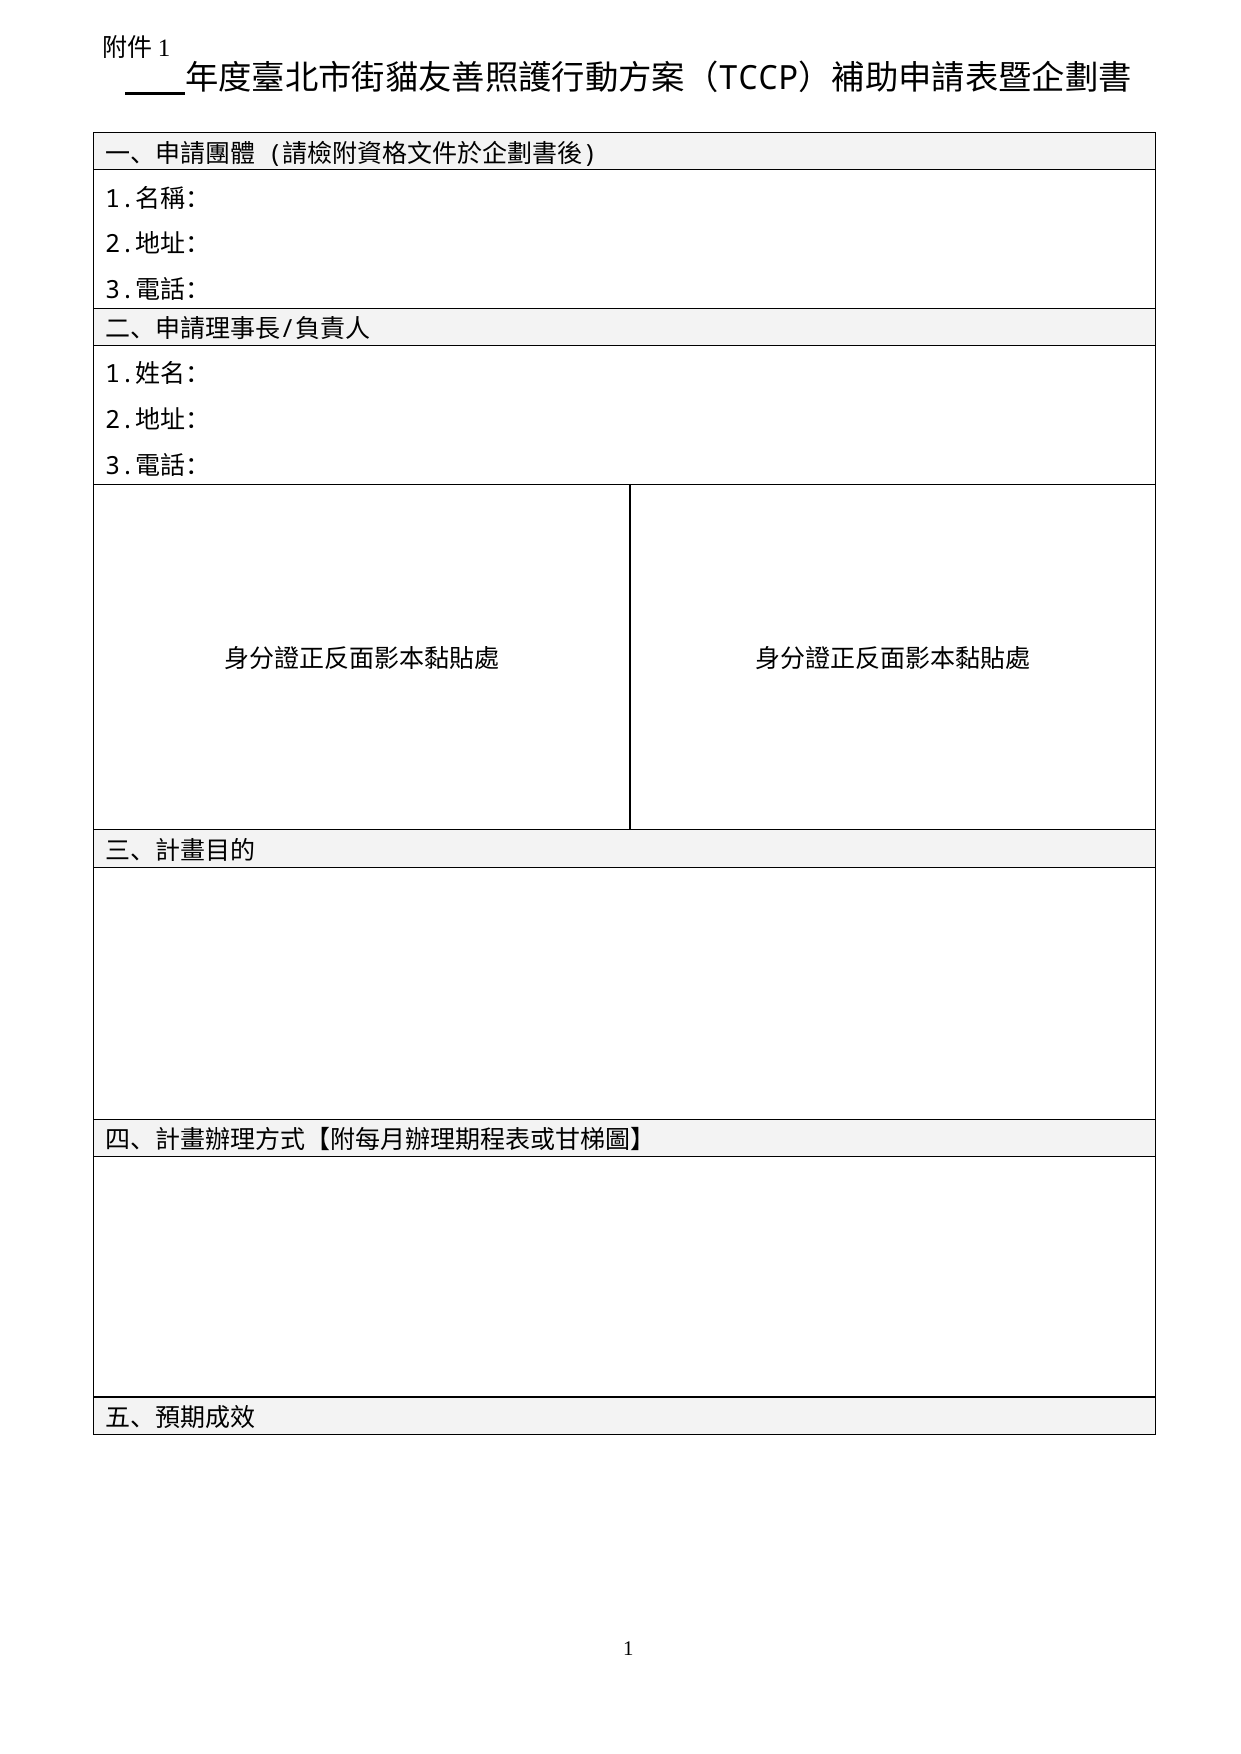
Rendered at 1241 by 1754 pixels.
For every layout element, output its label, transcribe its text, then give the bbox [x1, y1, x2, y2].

table_cell 1.姓名： 2.地址： 3.電話： [94, 346, 1155, 484]
table_cell 五、預期成效 [94, 1398, 1155, 1434]
table_cell 1.名稱： 2.地址： 3.電話： [94, 170, 1155, 308]
table_cell 四、計畫辦理方式【附每月辦理期程表或甘梯圖】 [94, 1120, 1155, 1156]
text 附件1 [103, 28, 235, 64]
table_cell 二、申請理事長/負責人 [94, 309, 1155, 345]
table_cell [94, 1157, 1155, 1396]
table_cell 身分證正反面影本黏貼處 [631, 485, 1155, 829]
text 年度臺北市街貓友善照護行動方案（TCCP）補助申請表暨企劃書 [94, 56, 1162, 98]
table_cell 身分證正反面影本黏貼處 [94, 485, 629, 829]
table_header 一、申請團體 (請檢附資格文件於企劃書後) [94, 133, 1155, 169]
table_cell [94, 868, 1155, 1119]
table_cell 三、計畫目的 [94, 830, 1155, 867]
